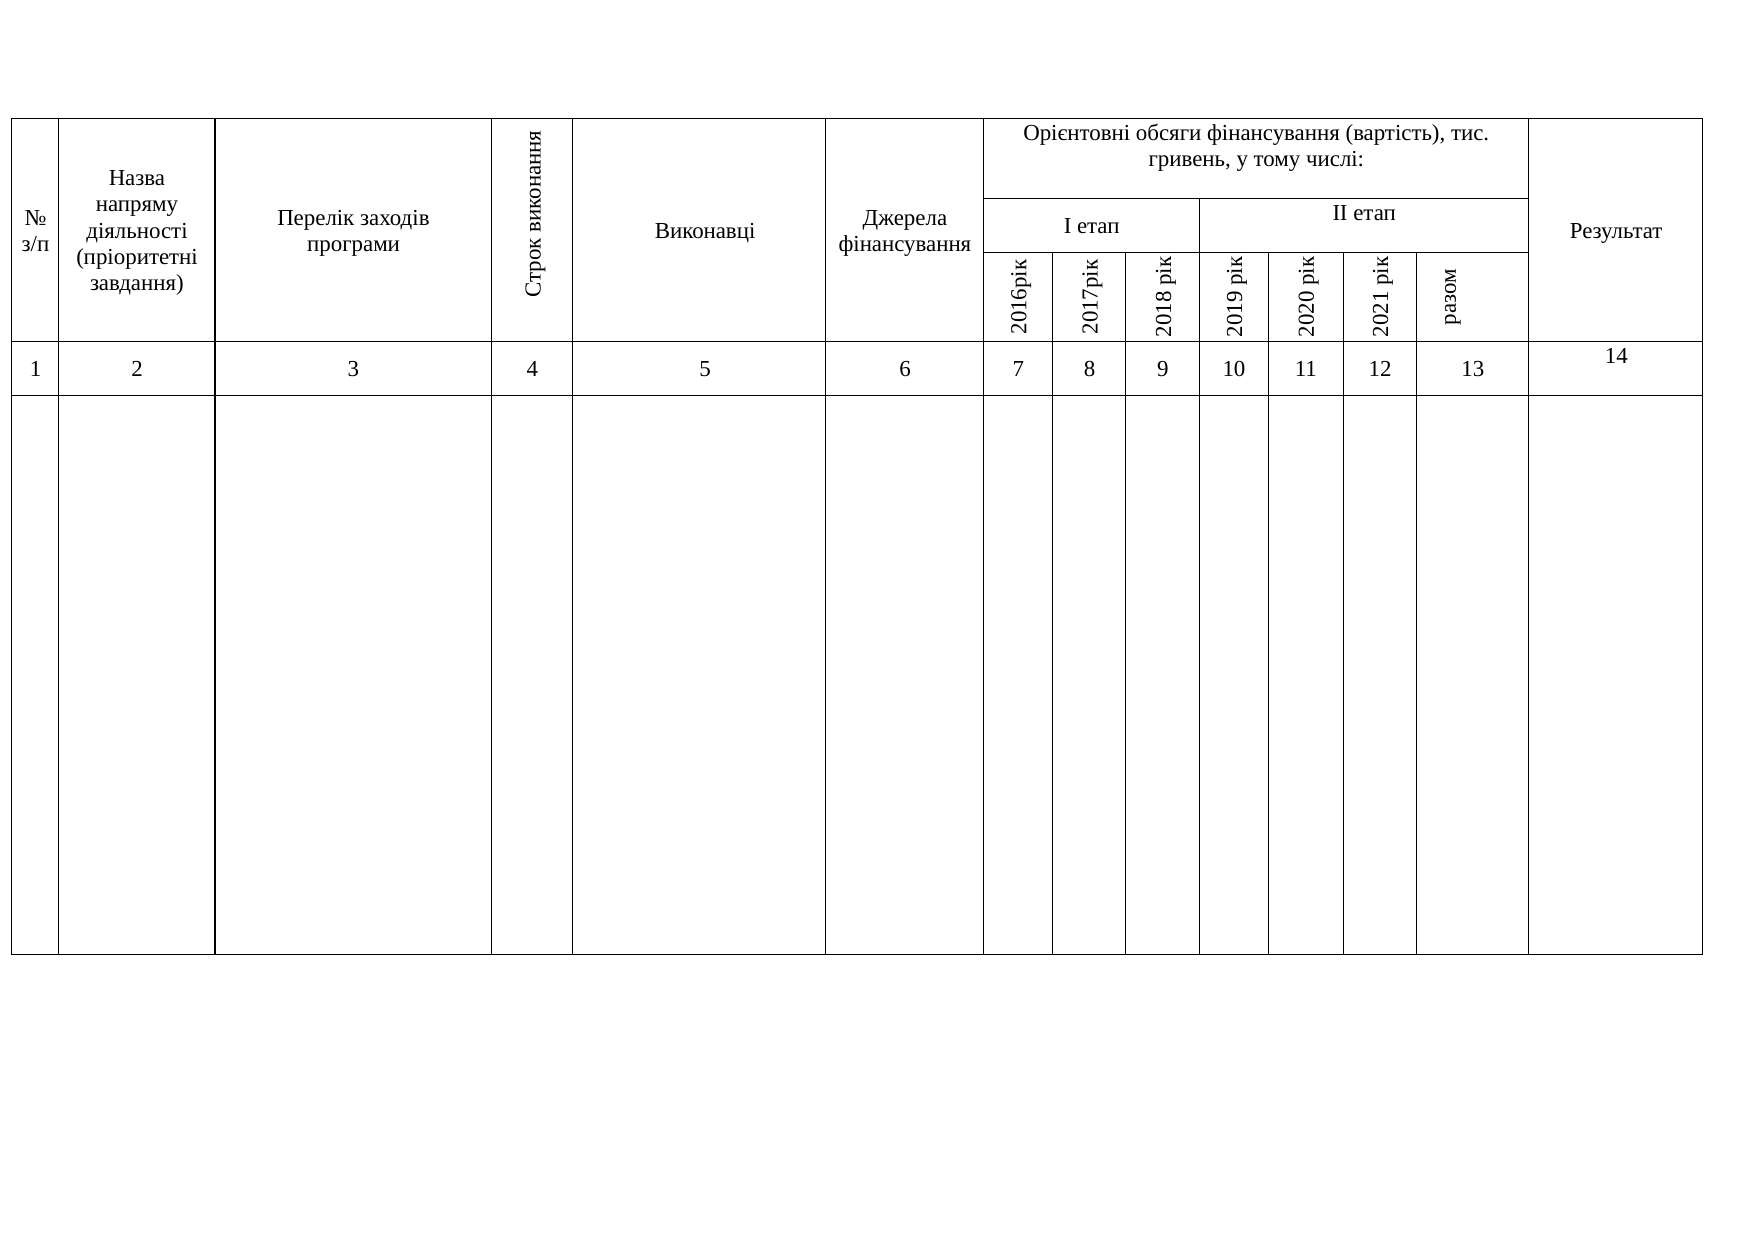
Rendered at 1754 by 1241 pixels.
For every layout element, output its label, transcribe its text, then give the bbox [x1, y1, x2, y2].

table_cell [1126, 396, 1199, 954]
table_cell 14 [1529, 342, 1702, 394]
table_cell разом [1417, 253, 1528, 341]
table_cell 2020 рік [1269, 253, 1343, 341]
table_cell [59, 396, 214, 954]
table_cell 7 [984, 342, 1052, 394]
table_header Орієнтовні обсяги фінансування (вартість), тис. гривень, у тому числі: [984, 119, 1528, 198]
table_cell [1417, 396, 1528, 954]
table_cell [216, 396, 491, 954]
table_header Назва напряму діяльності (пріоритетні завдання) [59, 119, 214, 341]
table_cell 10 [1200, 342, 1268, 394]
table_cell 2021 рік [1344, 253, 1416, 341]
table_cell [1344, 396, 1416, 954]
table_cell [12, 396, 58, 954]
table_header Результат [1529, 119, 1702, 341]
table_cell [1053, 396, 1125, 954]
table_header Джерела фінансування [826, 119, 983, 341]
table_header Перелік заходів програми [216, 119, 491, 341]
table_cell [492, 396, 572, 954]
table_cell 12 [1344, 342, 1416, 394]
table_cell 2018 рік [1126, 253, 1199, 341]
table_cell 2 [59, 342, 214, 394]
table_cell ІІ етап [1200, 199, 1528, 252]
table_cell 13 [1417, 342, 1528, 394]
table_cell [1200, 396, 1268, 954]
table_cell 11 [1269, 342, 1343, 394]
table_cell 1 [12, 342, 58, 394]
table_cell 8 [1053, 342, 1125, 394]
table_cell [984, 396, 1052, 954]
table_cell 2017рік [1053, 253, 1125, 341]
table_cell І етап [984, 199, 1199, 252]
table_cell [1529, 396, 1702, 954]
table_cell 9 [1126, 342, 1199, 394]
table_cell [826, 396, 983, 954]
table_cell 2019 рік [1200, 253, 1268, 341]
table_header № з/п [12, 119, 58, 341]
table_cell 3 [216, 342, 491, 394]
table_cell 5 [573, 342, 825, 394]
table_header Виконавці [573, 119, 825, 341]
table_cell 6 [826, 342, 983, 394]
table_cell [573, 396, 825, 954]
table_header Строк виконання [492, 119, 572, 341]
table_cell 4 [492, 342, 572, 394]
table_cell [1269, 396, 1343, 954]
table_cell 2016рік [984, 253, 1052, 341]
